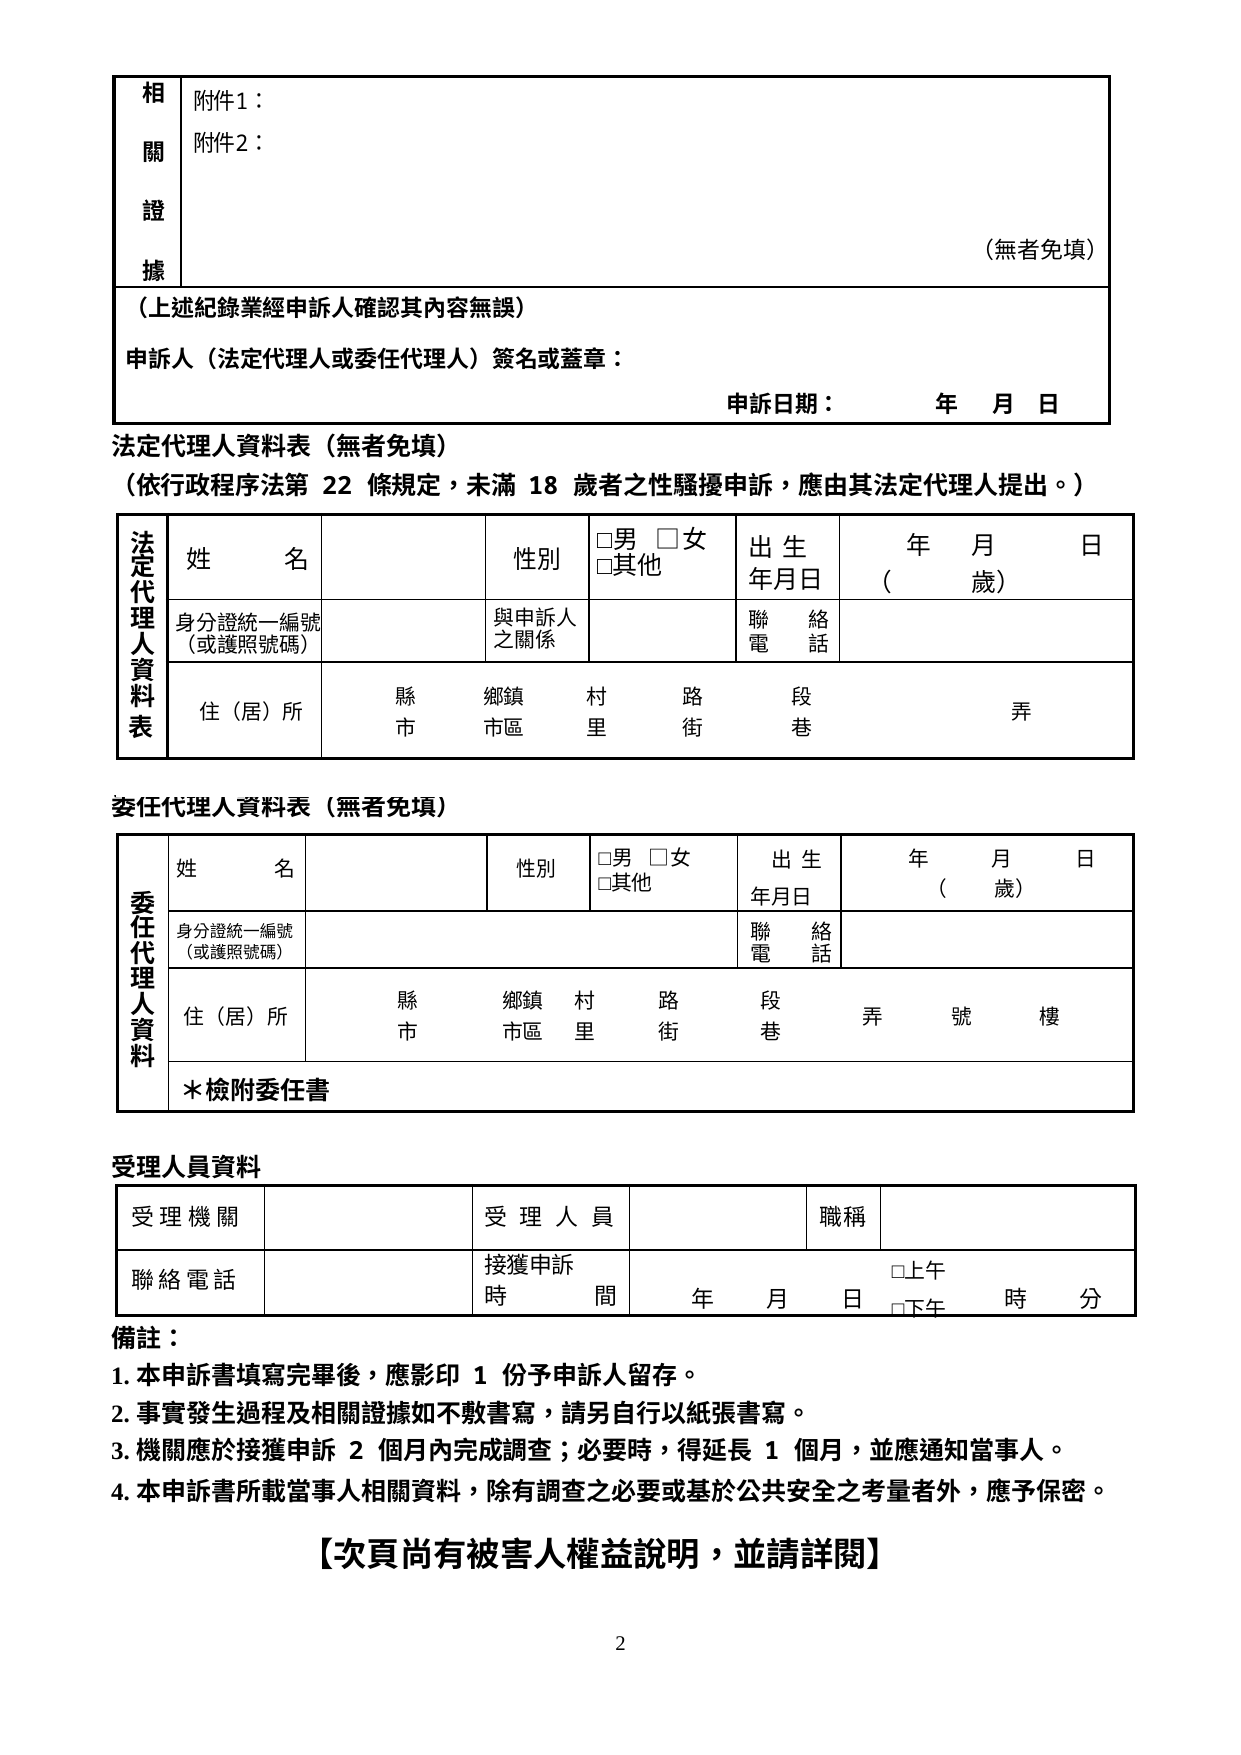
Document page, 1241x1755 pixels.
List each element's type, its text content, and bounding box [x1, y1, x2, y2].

table_cell 接獲申訴 時 間 [473, 1251, 629, 1314]
table_header 受理機關 [118, 1187, 264, 1249]
table_cell [894, 969, 947, 1061]
table_cell 弄 [841, 969, 893, 1061]
table_header 月 歲） [967, 516, 1050, 599]
table_cell [979, 969, 1035, 1061]
table_cell 聯電 [738, 912, 794, 967]
table_cell 路街 [595, 969, 738, 1061]
list 機關應於接獲申訴 2 個月內完成調查；必要時，得延長 1 個月，並應通知當事人。 [111, 1430, 1152, 1467]
table_header 性別 [488, 836, 589, 910]
text 法定代理人資料表（無者免填） [111, 425, 1152, 462]
list 本申訴書所載當事人相關資料，除有調查之必要或基於公共安全之考量者外，應予保密。 [111, 1467, 1152, 1508]
table_cell 路街 [658, 663, 736, 757]
table_header [842, 836, 893, 910]
list 事實發生過程及相關證據如不敷書寫，請另自行以紙張書寫。 [111, 1392, 1152, 1430]
table_cell 住（居）所 [169, 969, 305, 1061]
table_cell [306, 912, 737, 967]
table_cell 鄉鎮市區 [439, 663, 554, 757]
table_cell 縣市 [306, 969, 487, 1061]
table_cell ＊檢附委任書 [169, 1062, 1132, 1110]
table_cell [265, 1251, 472, 1314]
table_header 月 歲） [979, 836, 1035, 910]
table_header 日 [1065, 836, 1132, 910]
table_cell 段巷 [738, 969, 794, 1061]
table_cell [590, 600, 735, 661]
table_header 職稱 [807, 1187, 880, 1249]
table_cell 申訴日期： [729, 288, 936, 422]
table_header 年 （ [840, 516, 967, 599]
table_header [947, 836, 979, 910]
table_header 受 理 人 員 [473, 1187, 629, 1249]
table_cell 身分證統一編號（或護照號碼） [169, 600, 321, 661]
table_cell 住（居）所 [169, 663, 321, 757]
table_cell 段巷 [736, 663, 839, 757]
table_cell 弄 [967, 663, 1050, 757]
text （依行政程序法第 22 條規定，未滿 18 歲者之性騷擾申訴，應由其法定代理人提出。） [111, 462, 1152, 502]
table_cell 與申訴人之關係 [486, 600, 588, 661]
table_cell □上午 年 月 日 □下午 時 分 [630, 1251, 1134, 1314]
table_header [630, 1187, 806, 1249]
table_cell [794, 969, 841, 1061]
table_cell 絡話 [794, 912, 840, 967]
text 受理人員資料 [111, 1148, 1152, 1184]
table_header [265, 1187, 472, 1249]
table_header 姓 名 [169, 836, 305, 910]
table_header 年 （ [894, 836, 947, 910]
text 備註： [111, 1317, 1152, 1355]
table_cell [840, 600, 1132, 661]
table_cell [322, 600, 485, 661]
table_cell 身分證統一編號 （或護照號碼） [169, 912, 305, 967]
table_header 出生年月日 [737, 516, 839, 599]
table_header 法定代理人資料 表 [119, 516, 166, 757]
table_cell [839, 663, 967, 757]
table_header □男 □女 □其他 [590, 516, 735, 599]
table_header [322, 516, 485, 599]
table_cell 聯 絡 電 話 [737, 600, 839, 661]
table_header 相 關 證 據 [116, 78, 180, 286]
table_header 姓 名 [169, 516, 321, 599]
table_cell 月 日 [992, 288, 1108, 422]
table_cell 樓 [1035, 969, 1065, 1061]
table_cell [842, 912, 1132, 967]
table_header 附件1： 附件2： （無者免填） [182, 78, 1108, 286]
table_cell [1050, 663, 1132, 757]
table_cell 鄉鎮市區 [487, 969, 557, 1061]
table_cell （上述紀錄業經申訴人確認其內容無誤） 申訴人（法定代理人或委任代理人）簽名或蓋章： [116, 288, 729, 422]
table_cell 縣市 [322, 663, 439, 757]
table_cell 村里 [554, 663, 658, 757]
text 委任代理人資料表（無者免填） [111, 786, 1152, 823]
table_header [1035, 836, 1065, 910]
text 【次頁尚有被害人權益說明，並請詳閱】 [89, 1528, 1111, 1576]
table_header 委任代理人資料 [119, 836, 168, 1110]
table_header 出生 年月日 [738, 836, 840, 910]
table_header [306, 836, 486, 910]
table_header 日 [1050, 516, 1132, 599]
table_header □男 □女 □其他 [591, 836, 737, 910]
table_cell 聯絡電話 [118, 1251, 264, 1314]
table_header 性別 [486, 516, 588, 599]
table_cell 號 [947, 969, 979, 1061]
table_cell [1065, 969, 1132, 1061]
table_cell 年 [936, 288, 992, 422]
table_cell 村里 [558, 969, 595, 1061]
table_header [881, 1187, 1134, 1249]
list 本申訴書填寫完畢後，應影印 1 份予申訴人留存。 [111, 1355, 1152, 1392]
